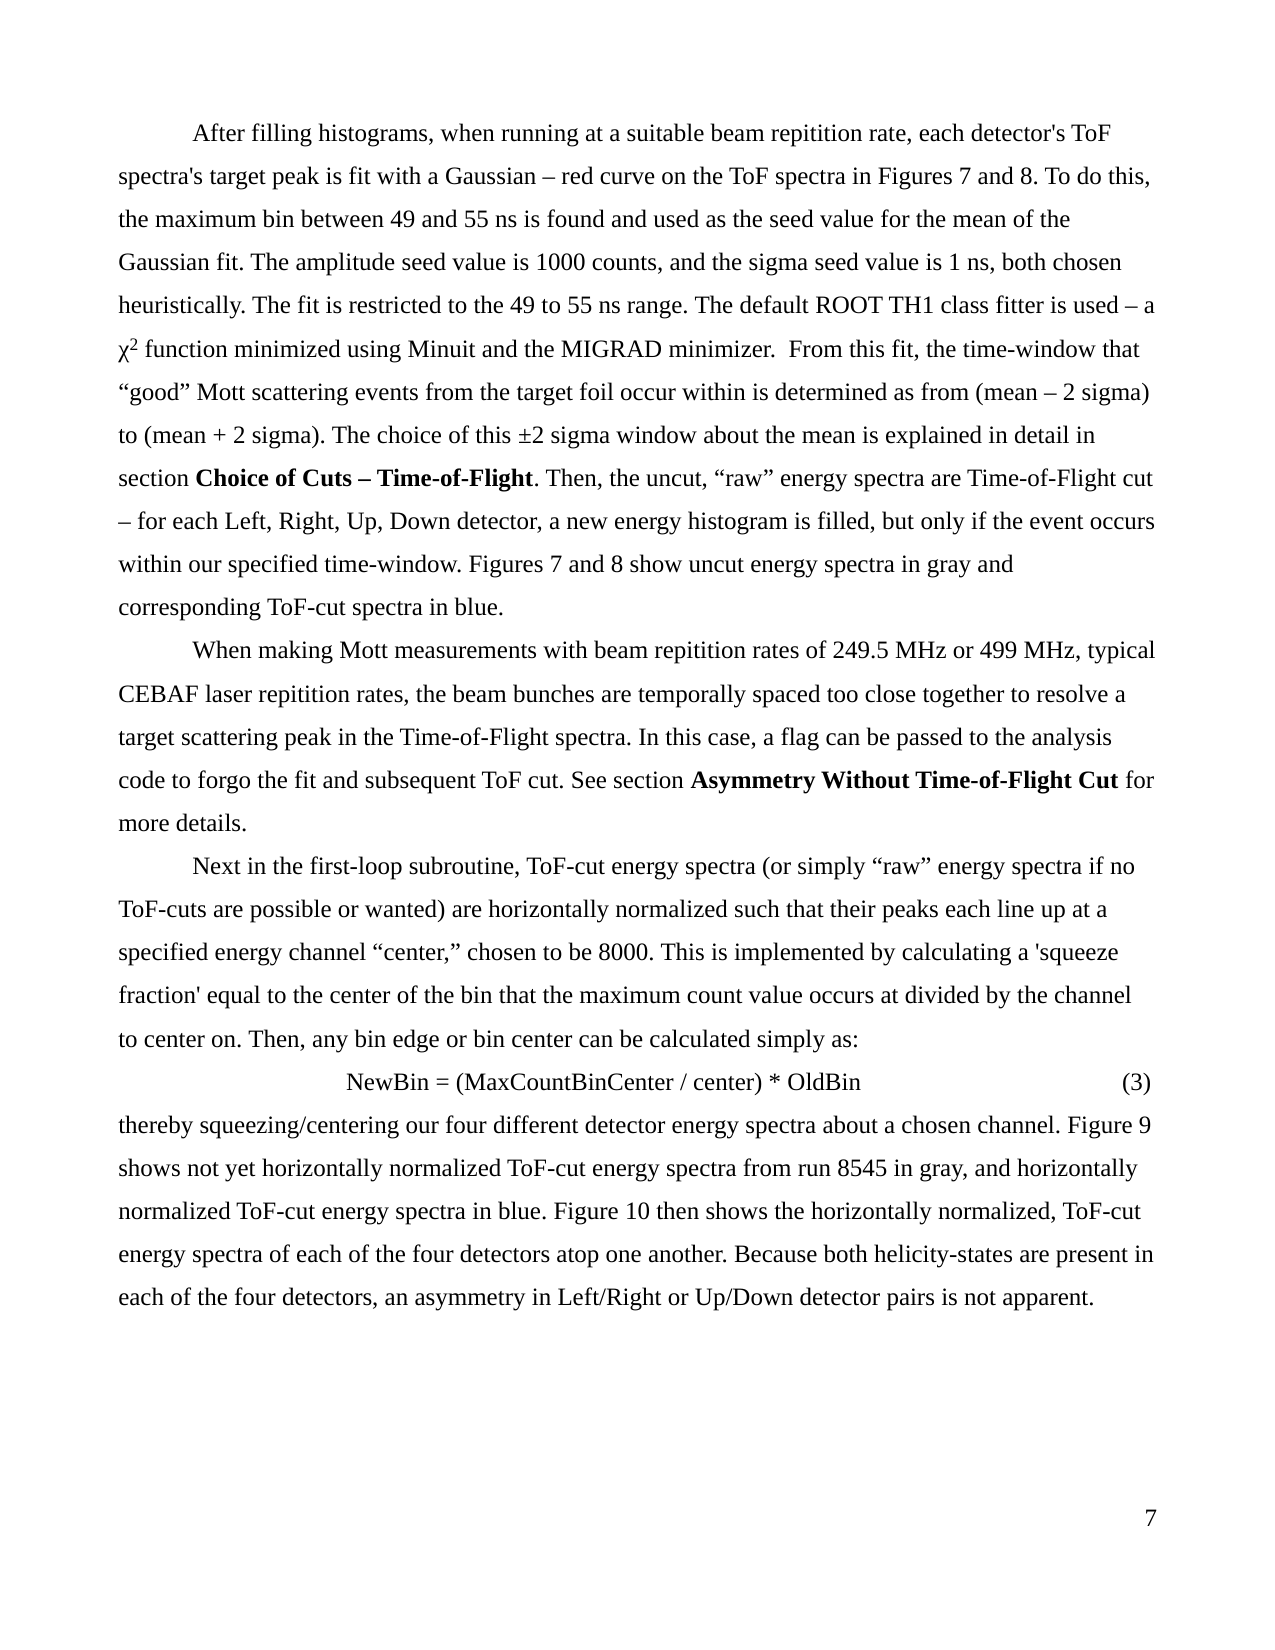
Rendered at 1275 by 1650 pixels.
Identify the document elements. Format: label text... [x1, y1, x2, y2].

text When making Mott measurements with beam repitition rates of 249.5 MHz or 499 MHz, typical CEBAF laser repitition rates, the beam bunches are temporally spaced too close together to resolve a target scattering peak in the Time-of-Flight spectra. In this case, a flag can be passed to the analysis code to forgo the fit and subsequent ToF cut. See section Asymmetry Without Time-of-Flight Cut for more details. [118, 636, 1157, 837]
text After filling histograms, when running at a suitable beam repitition rate, each detector's ToF spectra's target peak is fit with a Gaussian – red curve on the ToF spectra in Figures 7 and 8. To do this, the maximum bin between 49 and 55 ns is found and used as the seed value for the mean of the Gaussian fit. The amplitude seed value is 1000 counts, and the sigma seed value is 1 ns, both chosen heuristically. The fit is restricted to the 49 to 55 ns range. The default ROOT TH1 class fitter is used – a χ2 function minimized using Minuit and the MIGRAD minimizer. From this fit, the time-window that “good” Mott scattering events from the target foil occur within is determined as from (mean – 2 sigma) to (mean + 2 sigma). The choice of this ±2 sigma window about the mean is explained in detail in section Choice of Cuts – Time-of-Flight. Then, the uncut, “raw” energy spectra are Time-of-Flight cut – for each Left, Right, Up, Down detector, a new energy histogram is filled, but only if the event occurs within our specified time-window. Figures 7 and 8 show uncut energy spectra in gray and corresponding ToF-cut spectra in blue. [118, 118, 1157, 621]
text NewBin = (MaxCountBinCenter / center) * OldBin (3) [118, 1067, 1157, 1096]
text Next in the first-loop subroutine, ToF-cut energy spectra (or simply “raw” energy spectra if no ToF-cuts are possible or wanted) are horizontally normalized such that their peaks each line up at a specified energy channel “center,” chosen to be 8000. This is implemented by calculating a 'squeeze fraction' equal to the center of the bin that the maximum count value occurs at divided by the channel to center on. Then, any bin edge or bin center can be calculated simply as: [118, 851, 1157, 1052]
text thereby squeezing/centering our four different detector energy spectra about a chosen channel. Figure 9 shows not yet horizontally normalized ToF-cut energy spectra from run 8545 in gray, and horizontally normalized ToF-cut energy spectra in blue. Figure 10 then shows the horizontally normalized, ToF-cut energy spectra of each of the four detectors atop one another. Because both helicity-states are present in each of the four detectors, an asymmetry in Left/Right or Up/Down detector pairs is not apparent. [118, 1110, 1157, 1311]
